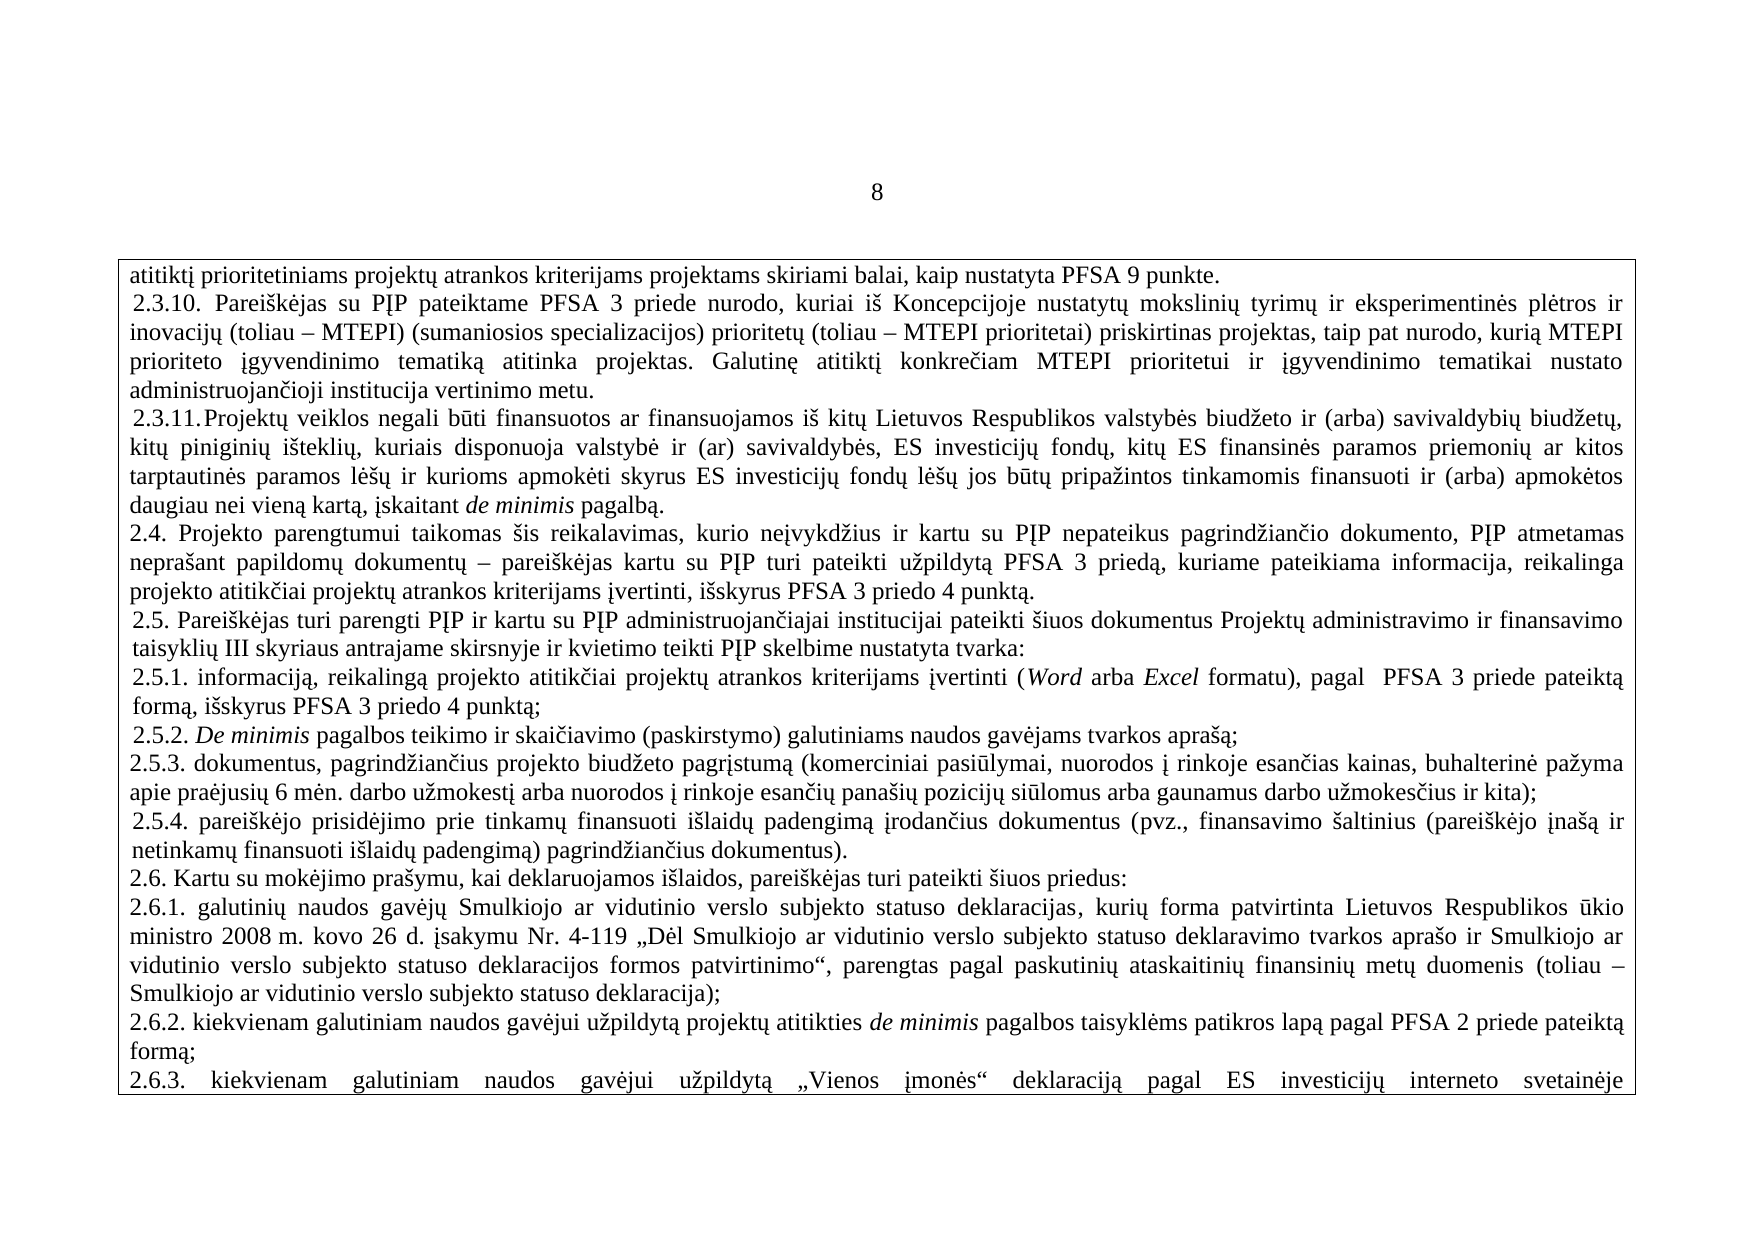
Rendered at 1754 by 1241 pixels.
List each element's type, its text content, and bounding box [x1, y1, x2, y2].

table_cell atitiktį prioritetiniams projektų atrankos kriterijams projektams skiriami balai, kaip nustatyta PFSA 9 punkte. 2.3.10. Pareiškėjas su PĮP pateiktame PFSA 3 priede nurodo, kuriai iš Koncepcijoje nustatytų mokslinių tyrimų ir eksperimentinės plėtros ir inovacijų (toliau – MTEPI) (sumaniosios specializacijos) prioritetų (toliau – MTEPI prioritetai) priskirtinas projektas, taip pat nurodo, kurią MTEPI prioriteto įgyvendinimo tematiką atitinka projektas. Galutinę atitiktį konkrečiam MTEPI prioritetui ir įgyvendinimo tematikai nustato administruojančioji institucija vertinimo metu. 2.3.11. Projektų veiklos negali būti finansuotos ar finansuojamos iš kitų Lietuvos Respublikos valstybės biudžeto ir (arba) savivaldybių biudžetų, kitų piniginių išteklių, kuriais disponuoja valstybė ir (ar) savivaldybės, ES investicijų fondų, kitų ES finansinės paramos priemonių ar kitos tarptautinės paramos lėšų ir kurioms apmokėti skyrus ES investicijų fondų lėšų jos būtų pripažintos tinkamomis finansuoti ir (arba) apmokėtos daugiau nei vieną kartą, įskaitant de minimis pagalbą. 2.4. Projekto parengtumui taikomas šis reikalavimas, kurio neįvykdžius ir kartu su PĮP nepateikus pagrindžiančio dokumento, PĮP atmetamas neprašant papildomų dokumentų – pareiškėjas kartu su PĮP turi pateikti užpildytą PFSA 3 priedą, kuriame pateikiama informacija, reikalinga projekto atitikčiai projektų atrankos kriterijams įvertinti, išskyrus PFSA 3 priedo 4 punktą. 2.5. Pareiškėjas turi parengti PĮP ir kartu su PĮP administruojančiajai institucijai pateikti šiuos dokumentus Projektų administravimo ir finansavimo taisyklių III skyriaus antrajame skirsnyje ir kvietimo teikti PĮP skelbime nustatyta tvarka: 2.5.1. informaciją, reikalingą projekto atitikčiai projektų atrankos kriterijams įvertinti (Word arba Excel formatu), pagal PFSA 3 priede pateiktą formą, išskyrus PFSA 3 priedo 4 punktą; 2.5.2. De minimis pagalbos teikimo ir skaičiavimo (paskirstymo) galutiniams naudos gavėjams tvarkos aprašą; 2.5.3. dokumentus, pagrindžiančius projekto biudžeto pagrįstumą (komerciniai pasiūlymai, nuorodos į rinkoje esančias kainas, buhalterinė pažyma apie praėjusių 6 mėn. darbo užmokestį arba nuorodos į rinkoje esančių panašių pozicijų siūlomus arba gaunamus darbo užmokesčius ir kita); 2.5.4. pareiškėjo prisidėjimo prie tinkamų finansuoti išlaidų padengimą įrodančius dokumentus (pvz., finansavimo šaltinius (pareiškėjo įnašą ir netinkamų finansuoti išlaidų padengimą) pagrindžiančius dokumentus). 2.6. Kartu su mokėjimo prašymu, kai deklaruojamos išlaidos, pareiškėjas turi pateikti šiuos priedus: 2.6.1. galutinių naudos gavėjų Smulkiojo ar vidutinio verslo subjekto statuso deklaracijas, kurių forma patvirtinta Lietuvos Respublikos ūkio ministro 2008 m. kovo 26 d. įsakymu Nr. 4-119 „Dėl Smulkiojo ar vidutinio verslo subjekto statuso deklaravimo tvarkos aprašo ir Smulkiojo ar vidutinio verslo subjekto statuso deklaracijos formos patvirtinimo“, parengtas pagal paskutinių ataskaitinių finansinių metų duomenis (toliau – Smulkiojo ar vidutinio verslo subjekto statuso deklaracija); 2.6.2. kiekvienam galutiniam naudos gavėjui užpildytą projektų atitikties de minimis pagalbos taisyklėms patikros lapą pagal PFSA 2 priede pateiktą formą; 2.6.3. kiekvienam galutiniam naudos gavėjui užpildytą „Vienos įmonės“ deklaraciją pagal ES investicijų interneto svetainėje [119, 260, 1635, 1093]
